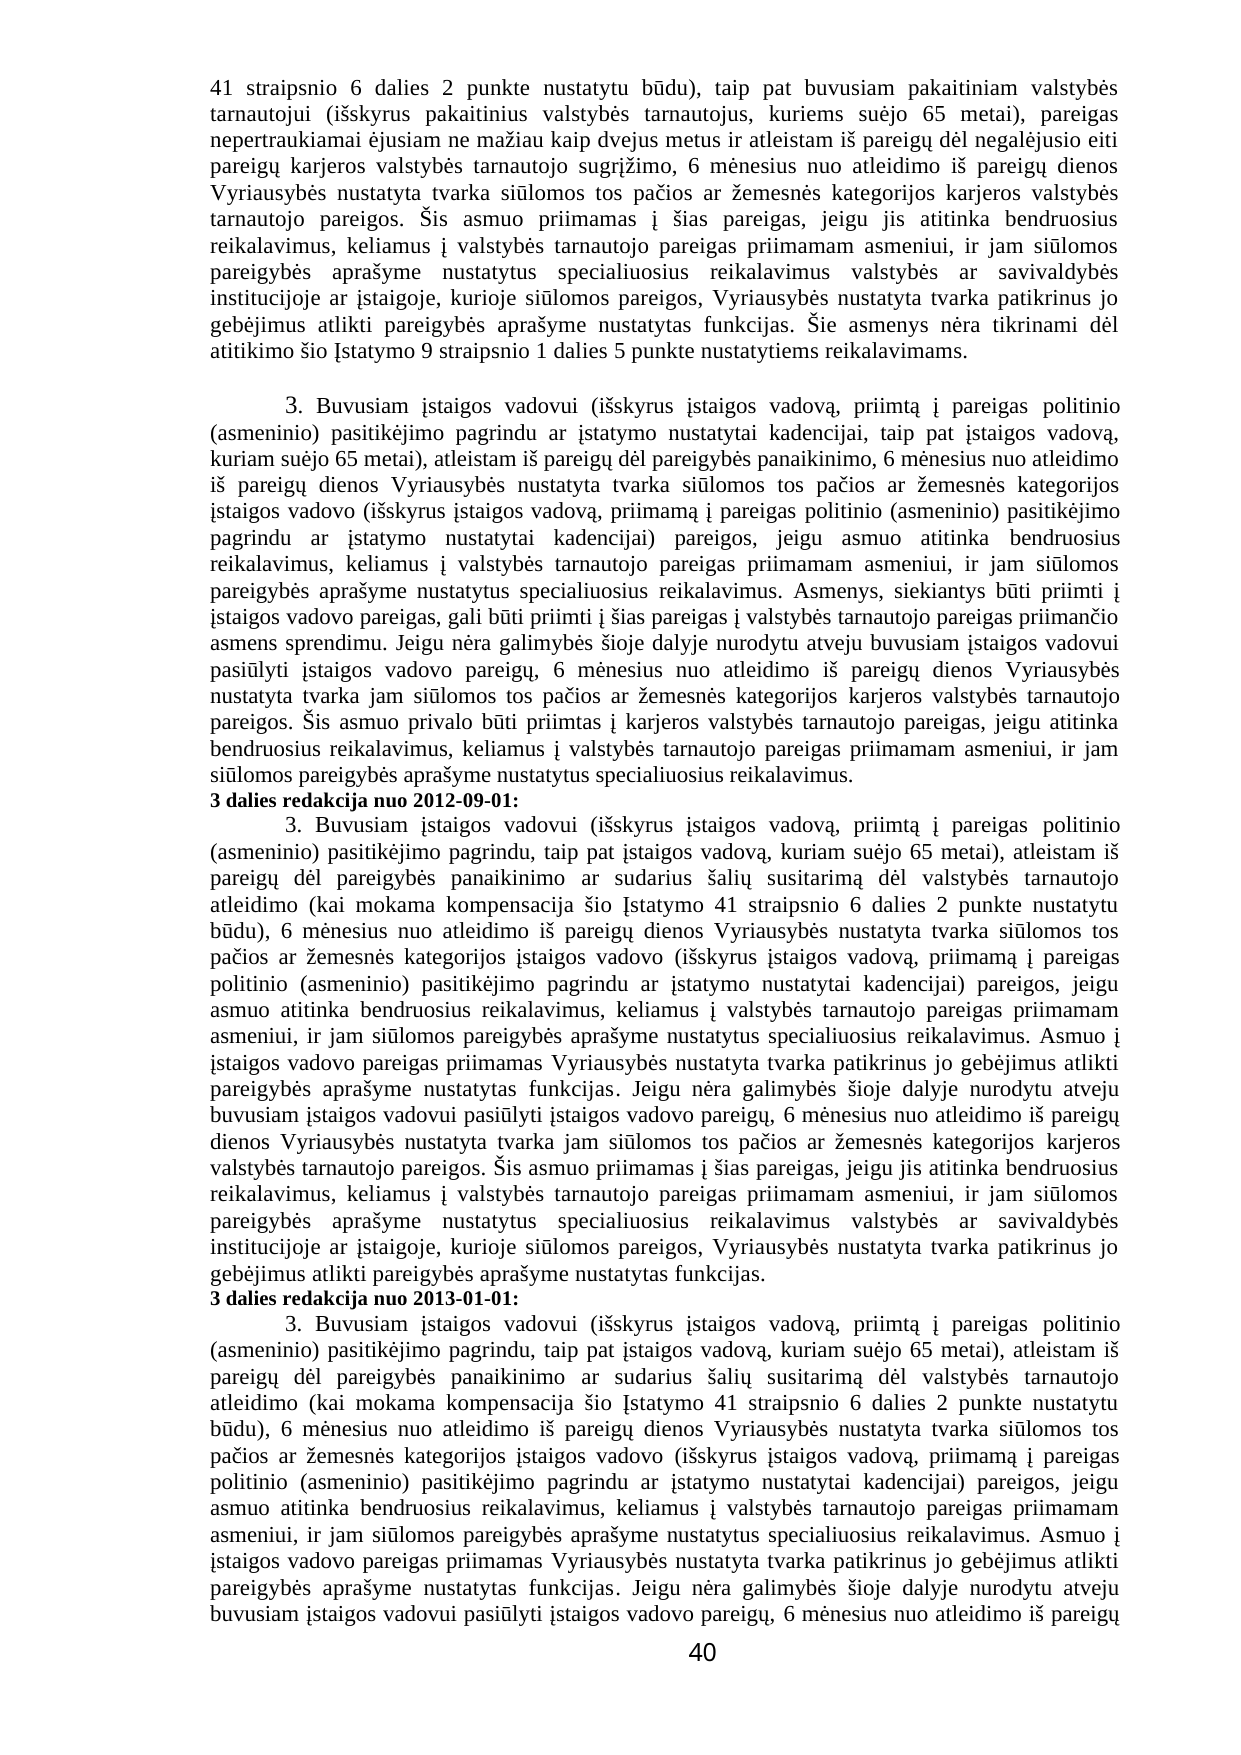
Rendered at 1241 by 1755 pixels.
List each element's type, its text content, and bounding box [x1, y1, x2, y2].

text 3. Buvusiam įstaigos vadovui (išskyrus įstaigos vadovą, priimtą į pareigas politinio (asmeninio) pasitikėjimo pagrindu, taip pat įstaigos vadovą, kuriam suėjo 65 metai), atleistam iš pareigų dėl pareigybės panaikinimo ar sudarius šalių susitarimą dėl valstybės tarnautojo atleidimo (kai mokama kompensacija šio Įstatymo 41 straipsnio 6 dalies 2 punkte nustatytu būdu), 6 mėnesius nuo atleidimo iš pareigų dienos Vyriausybės nustatyta tvarka siūlomos tos pačios ar žemesnės kategorijos įstaigos vadovo (išskyrus įstaigos vadovą, priimamą į pareigas politinio (asmeninio) pasitikėjimo pagrindu ar įstatymo nustatytai kadencijai) pareigos, jeigu asmuo atitinka bendruosius reikalavimus, keliamus į valstybės tarnautojo pareigas priimamam asmeniui, ir jam siūlomos pareigybės aprašyme nustatytus specialiuosius reikalavimus. Asmuo į įstaigos vadovo pareigas priimamas Vyriausybės nustatyta tvarka patikrinus jo gebėjimus atlikti pareigybės aprašyme nustatytas funkcijas. Jeigu nėra galimybės šioje dalyje nurodytu atveju buvusiam įstaigos vadovui pasiūlyti įstaigos vadovo pareigų, 6 mėnesius nuo atleidimo iš pareigų dienos Vyriausybės nustatyta tvarka jam siūlomos tos pačios ar žemesnės kategorijos karjeros valstybės tarnautojo pareigos. Šis asmuo priimamas į šias pareigas, jeigu jis atitinka bendruosius reikalavimus, keliamus į valstybės tarnautojo pareigas priimamam asmeniui, ir jam siūlomos pareigybės aprašyme nustatytus specialiuosius reikalavimus valstybės ar savivaldybės institucijoje ar įstaigoje, kurioje siūlomos pareigos, Vyriausybės nustatyta tvarka patikrinus jo gebėjimus atlikti pareigybės aprašyme nustatytas funkcijas. [210, 812, 1120, 1286]
text 3. Buvusiam įstaigos vadovui (išskyrus įstaigos vadovą, priimtą į pareigas politinio (asmeninio) pasitikėjimo pagrindu, taip pat įstaigos vadovą, kuriam suėjo 65 metai), atleistam iš pareigų dėl pareigybės panaikinimo ar sudarius šalių susitarimą dėl valstybės tarnautojo atleidimo (kai mokama kompensacija šio Įstatymo 41 straipsnio 6 dalies 2 punkte nustatytu būdu), 6 mėnesius nuo atleidimo iš pareigų dienos Vyriausybės nustatyta tvarka siūlomos tos pačios ar žemesnės kategorijos įstaigos vadovo (išskyrus įstaigos vadovą, priimamą į pareigas politinio (asmeninio) pasitikėjimo pagrindu ar įstatymo nustatytai kadencijai) pareigos, jeigu asmuo atitinka bendruosius reikalavimus, keliamus į valstybės tarnautojo pareigas priimamam asmeniui, ir jam siūlomos pareigybės aprašyme nustatytus specialiuosius reikalavimus. Asmuo į įstaigos vadovo pareigas priimamas Vyriausybės nustatyta tvarka patikrinus jo gebėjimus atlikti pareigybės aprašyme nustatytas funkcijas. Jeigu nėra galimybės šioje dalyje nurodytu atveju buvusiam įstaigos vadovui pasiūlyti įstaigos vadovo pareigų, 6 mėnesius nuo atleidimo iš pareigų [210, 1310, 1120, 1626]
text 3 dalies redakcija nuo 2012-09-01: [210, 787, 1126, 812]
text 3 dalies redakcija nuo 2013-01-01: [210, 1286, 1126, 1310]
text 41 straipsnio 6 dalies 2 punkte nustatytu būdu), taip pat buvusiam pakaitiniam valstybės tarnautojui (išskyrus pakaitinius valstybės tarnautojus, kuriems suėjo 65 metai), pareigas nepertraukiamai ėjusiam ne mažiau kaip dvejus metus ir atleistam iš pareigų dėl negalėjusio eiti pareigų karjeros valstybės tarnautojo sugrįžimo, 6 mėnesius nuo atleidimo iš pareigų dienos Vyriausybės nustatyta tvarka siūlomos tos pačios ar žemesnės kategorijos karjeros valstybės tarnautojo pareigos. Šis asmuo priimamas į šias pareigas, jeigu jis atitinka bendruosius reikalavimus, keliamus į valstybės tarnautojo pareigas priimamam asmeniui, ir jam siūlomos pareigybės aprašyme nustatytus specialiuosius reikalavimus valstybės ar savivaldybės institucijoje ar įstaigoje, kurioje siūlomos pareigos, Vyriausybės nustatyta tvarka patikrinus jo gebėjimus atlikti pareigybės aprašyme nustatytas funkcijas. Šie asmenys nėra tikrinami dėl atitikimo šio Įstatymo 9 straipsnio 1 dalies 5 punkte nustatytiems reikalavimams. [210, 73, 1120, 363]
text 3. Buvusiam įstaigos vadovui (išskyrus įstaigos vadovą, priimtą į pareigas politinio (asmeninio) pasitikėjimo pagrindu ar įstatymo nustatytai kadencijai, taip pat įstaigos vadovą, kuriam suėjo 65 metai), atleistam iš pareigų dėl pareigybės panaikinimo, 6 mėnesius nuo atleidimo iš pareigų dienos Vyriausybės nustatyta tvarka siūlomos tos pačios ar žemesnės kategorijos įstaigos vadovo (išskyrus įstaigos vadovą, priimamą į pareigas politinio (asmeninio) pasitikėjimo pagrindu ar įstatymo nustatytai kadencijai) pareigos, jeigu asmuo atitinka bendruosius reikalavimus, keliamus į valstybės tarnautojo pareigas priimamam asmeniui, ir jam siūlomos pareigybės aprašyme nustatytus specialiuosius reikalavimus. Asmenys, siekiantys būti priimti į įstaigos vadovo pareigas, gali būti priimti į šias pareigas į valstybės tarnautojo pareigas priimančio asmens sprendimu. Jeigu nėra galimybės šioje dalyje nurodytu atveju buvusiam įstaigos vadovui pasiūlyti įstaigos vadovo pareigų, 6 mėnesius nuo atleidimo iš pareigų dienos Vyriausybės nustatyta tvarka jam siūlomos tos pačios ar žemesnės kategorijos karjeros valstybės tarnautojo pareigos. Šis asmuo privalo būti priimtas į karjeros valstybės tarnautojo pareigas, jeigu atitinka bendruosius reikalavimus, keliamus į valstybės tarnautojo pareigas priimamam asmeniui, ir jam siūlomos pareigybės aprašyme nustatytus specialiuosius reikalavimus. [210, 390, 1120, 787]
